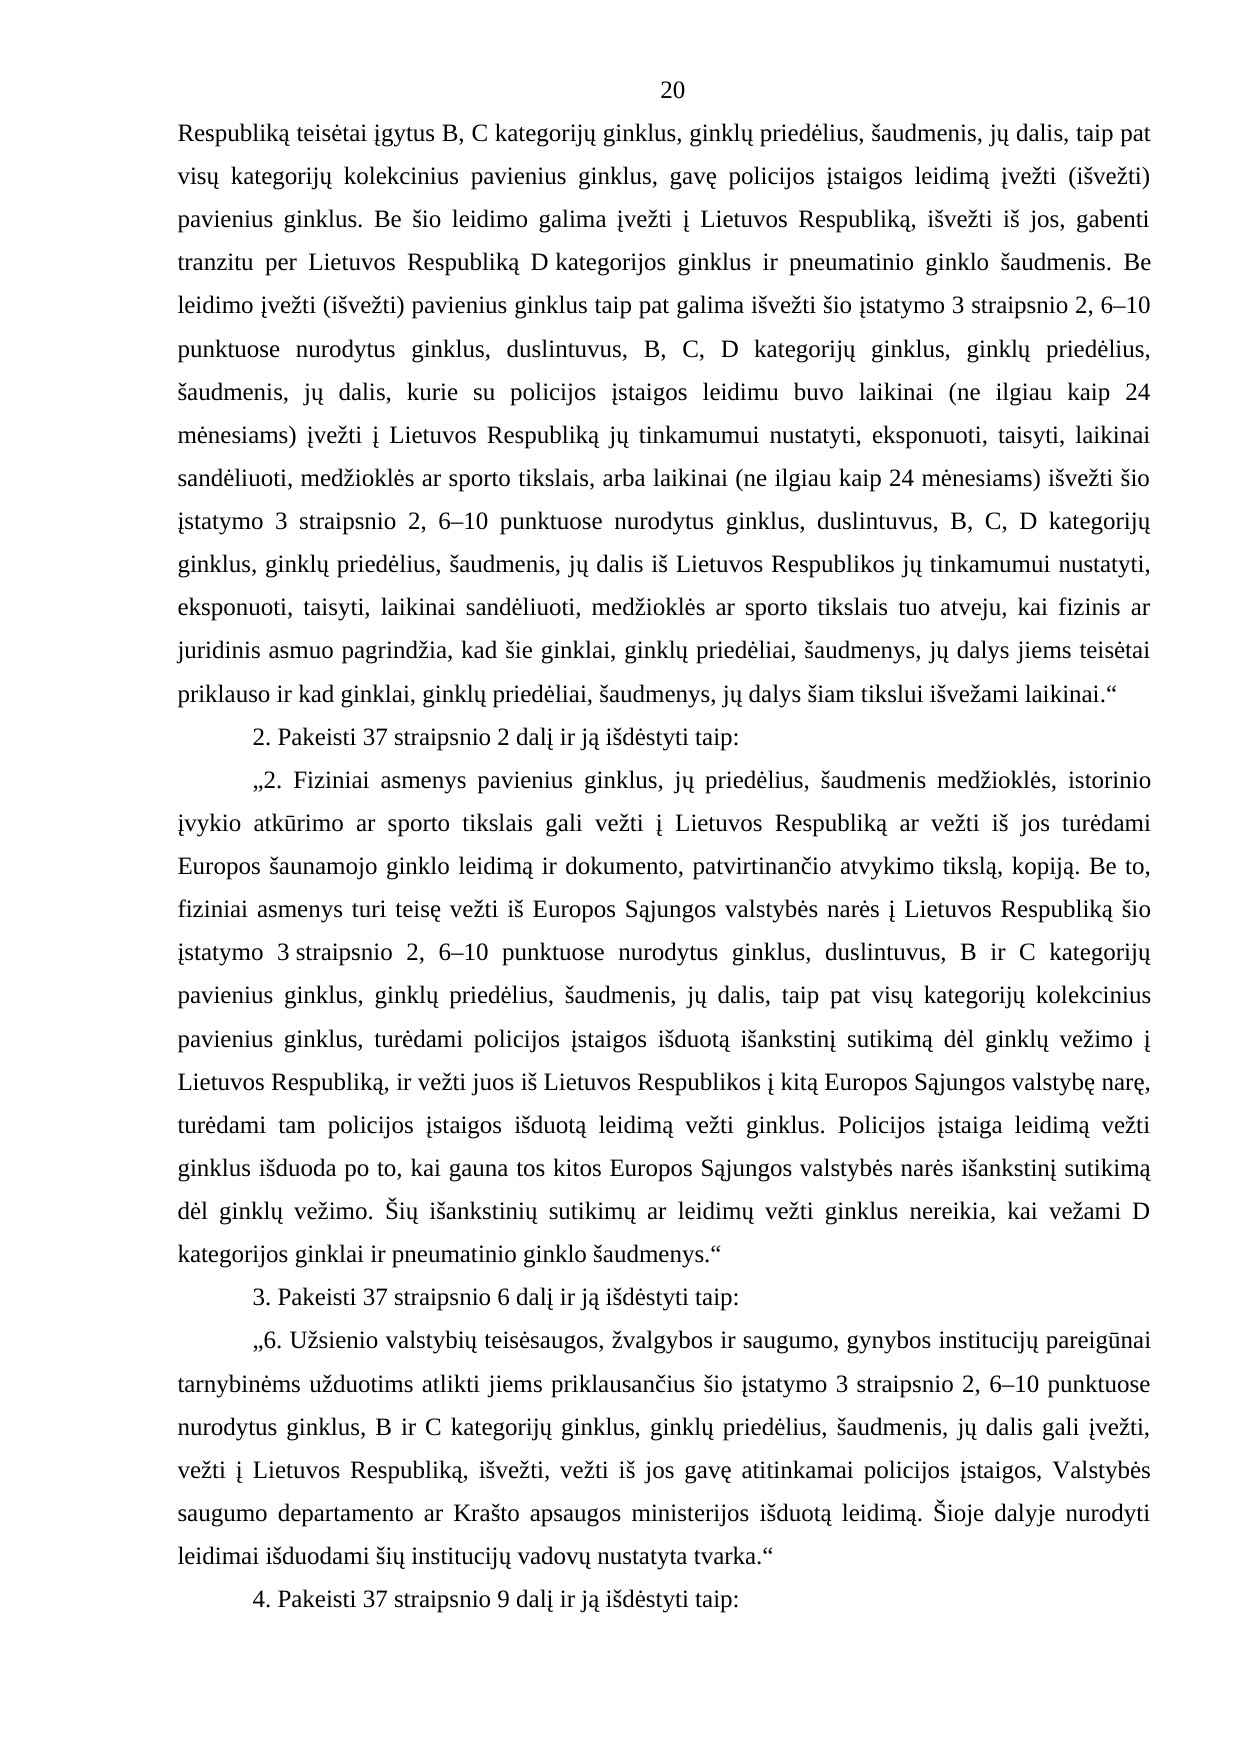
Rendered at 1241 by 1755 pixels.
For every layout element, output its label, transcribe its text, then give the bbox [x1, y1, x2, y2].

text 3. Pakeisti 37 straipsnio 6 dalį ir ją išdėstyti taip: [177, 1282, 1152, 1311]
text „2. Fiziniai asmenys pavienius ginklus, jų priedėlius, šaudmenis medžioklės, istorinio įvykio atkūrimo ar sporto tikslais gali vežti į Lietuvos Respubliką ar vežti iš jos turėdami Europos šaunamojo ginklo leidimą ir dokumento, patvirtinančio atvykimo tikslą, kopiją. Be to, fiziniai asmenys turi teisę vežti iš Europos Sąjungos valstybės narės į Lietuvos Respubliką šio įstatymo 3 straipsnio 2, 6–10 punktuose nurodytus ginklus, duslintuvus, B ir C kategorijų pavienius ginklus, ginklų priedėlius, šaudmenis, jų dalis, taip pat visų kategorijų kolekcinius pavienius ginklus, turėdami policijos įstaigos išduotą išankstinį sutikimą dėl ginklų vežimo į Lietuvos Respubliką, ir vežti juos iš Lietuvos Respublikos į kitą Europos Sąjungos valstybę narę, turėdami tam policijos įstaigos išduotą leidimą vežti ginklus. Policijos įstaiga leidimą vežti ginklus išduoda po to, kai gauna tos kitos Europos Sąjungos valstybės narės išankstinį sutikimą dėl ginklų vežimo. Šių išankstinių sutikimų ar leidimų vežti ginklus nereikia, kai vežami D kategorijos ginklai ir pneumatinio ginklo šaudmenys.“ [177, 765, 1152, 1268]
text „6. Užsienio valstybių teisėsaugos, žvalgybos ir saugumo, gynybos institucijų pareigūnai tarnybinėms užduotims atlikti jiems priklausančius šio įstatymo 3 straipsnio 2, 6–10 punktuose nurodytus ginklus, B ir C kategorijų ginklus, ginklų priedėlius, šaudmenis, jų dalis gali įvežti, vežti į Lietuvos Respubliką, išvežti, vežti iš jos gavę atitinkamai policijos įstaigos, Valstybės saugumo departamento ar Krašto apsaugos ministerijos išduotą leidimą. Šioje dalyje nurodyti leidimai išduodami šių institucijų vadovų nustatyta tvarka.“ [177, 1326, 1152, 1570]
text 2. Pakeisti 37 straipsnio 2 dalį ir ją išdėstyti taip: [177, 722, 1152, 751]
text 4. Pakeisti 37 straipsnio 9 dalį ir ją išdėstyti taip: [177, 1584, 1152, 1613]
text Respubliką teisėtai įgytus B, C kategorijų ginklus, ginklų priedėlius, šaudmenis, jų dalis, taip pat visų kategorijų kolekcinius pavienius ginklus, gavę policijos įstaigos leidimą įvežti (išvežti) pavienius ginklus. Be šio leidimo galima įvežti į Lietuvos Respubliką, išvežti iš jos, gabenti tranzitu per Lietuvos Respubliką D kategorijos ginklus ir pneumatinio ginklo šaudmenis. Be leidimo įvežti (išvežti) pavienius ginklus taip pat galima išvežti šio įstatymo 3 straipsnio 2, 6–10 punktuose nurodytus ginklus, duslintuvus, B, C, D kategorijų ginklus, ginklų priedėlius, šaudmenis, jų dalis, kurie su policijos įstaigos leidimu buvo laikinai (ne ilgiau kaip 24 mėnesiams) įvežti į Lietuvos Respubliką jų tinkamumui nustatyti, eksponuoti, taisyti, laikinai sandėliuoti, medžioklės ar sporto tikslais, arba laikinai (ne ilgiau kaip 24 mėnesiams) išvežti šio įstatymo 3 straipsnio 2, 6–10 punktuose nurodytus ginklus, duslintuvus, B, C, D kategorijų ginklus, ginklų priedėlius, šaudmenis, jų dalis iš Lietuvos Respublikos jų tinkamumui nustatyti, eksponuoti, taisyti, laikinai sandėliuoti, medžioklės ar sporto tikslais tuo atveju, kai fizinis ar juridinis asmuo pagrindžia, kad šie ginklai, ginklų priedėliai, šaudmenys, jų dalys jiems teisėtai priklauso ir kad ginklai, ginklų priedėliai, šaudmenys, jų dalys šiam tikslui išvežami laikinai.“ [177, 118, 1152, 707]
